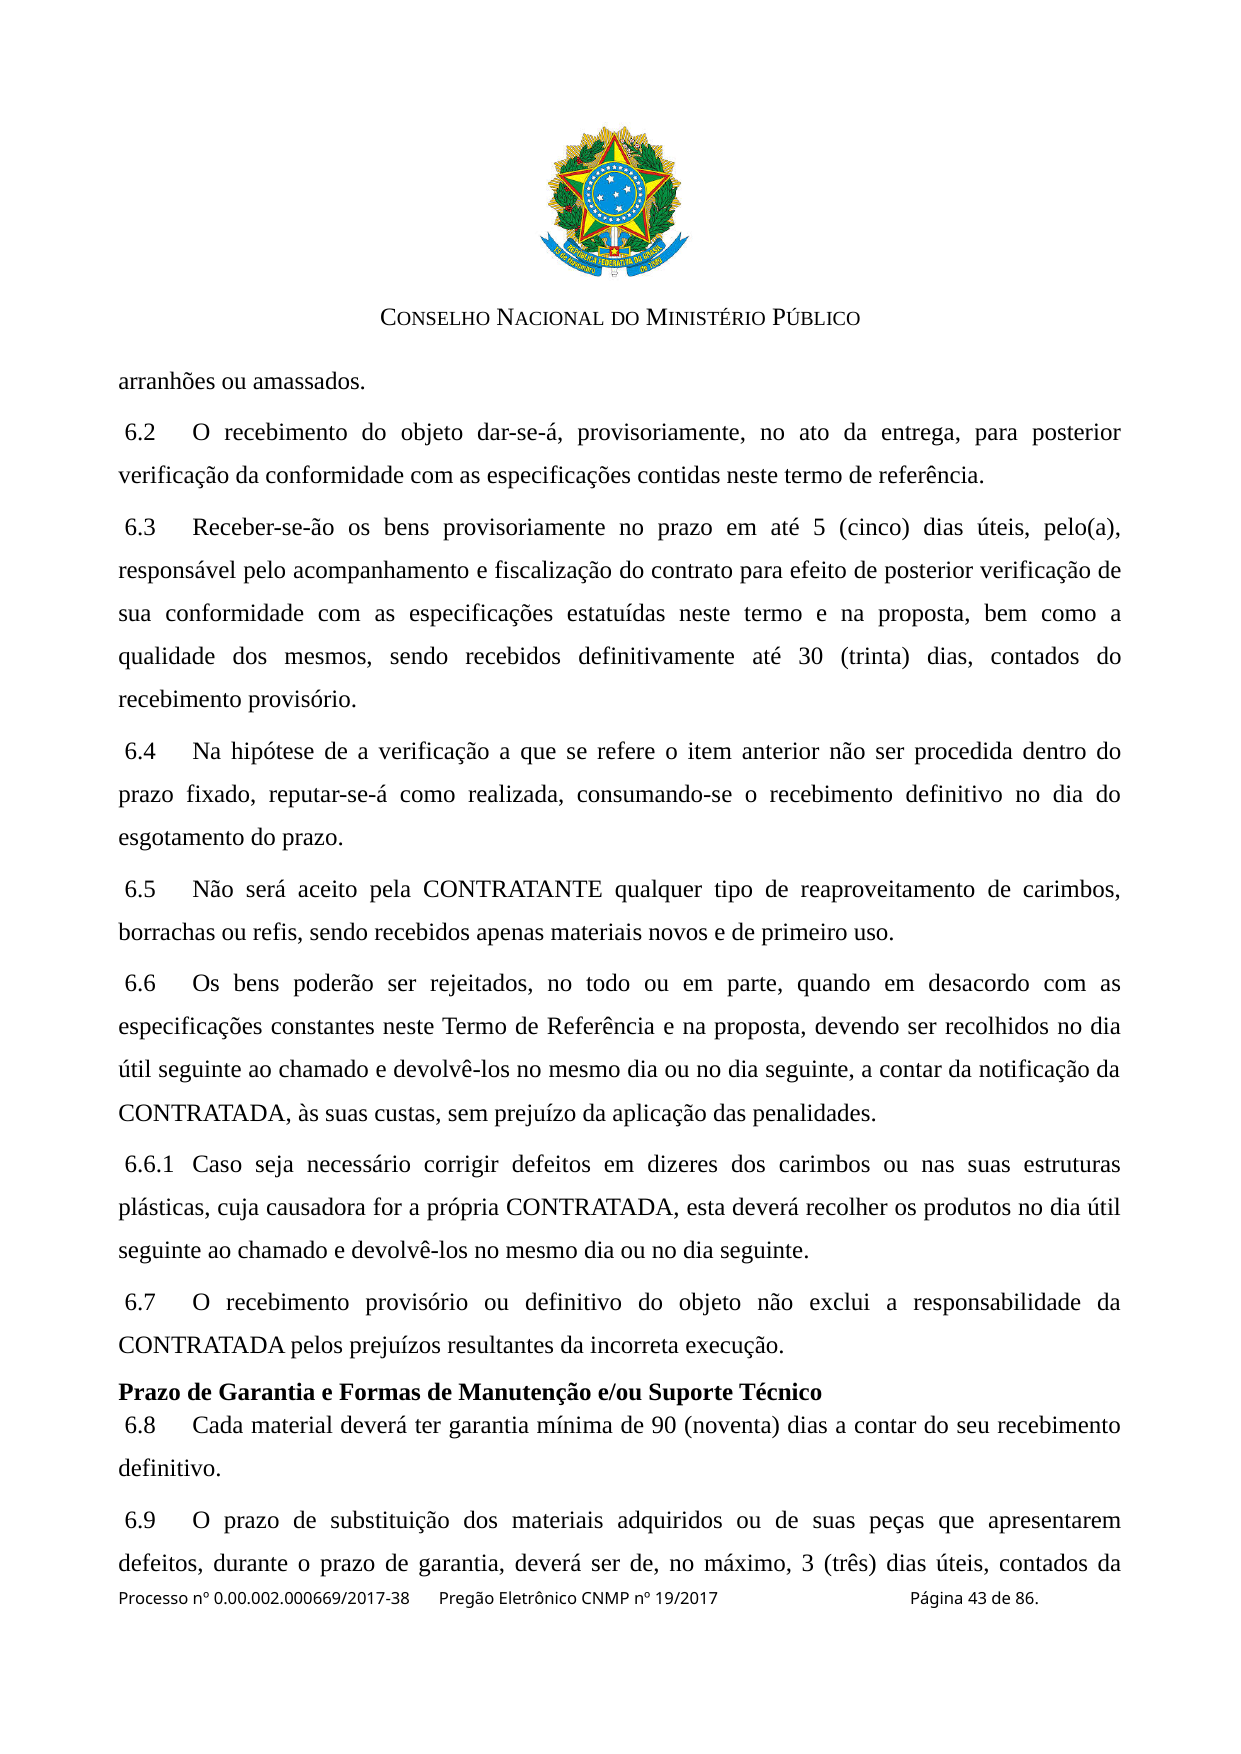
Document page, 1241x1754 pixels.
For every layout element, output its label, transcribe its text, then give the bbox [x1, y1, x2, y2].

list Cada material deverá ter garantia mínima de 90 (noventa) dias a contar do seu recebimento definitivo. [118, 1410, 1122, 1482]
list O recebimento provisório ou definitivo do objeto não exclui a responsabilidade da CONTRATADA pelos prejuízos resultantes da incorreta execução. [118, 1287, 1122, 1359]
list Não será aceito pela CONTRATANTE qualquer tipo de reaproveitamento de carimbos, borrachas ou refis, sendo recebidos apenas materiais novos e de primeiro uso. [118, 874, 1122, 946]
list Na hipótese de a verificação a que se refere o item anterior não ser procedida dentro do prazo fixado, reputar-se-á como realizada, consumando-se o recebimento definitivo no dia do esgotamento do prazo. [118, 736, 1122, 851]
list Os bens poderão ser rejeitados, no todo ou em parte, quando em desacordo com as especificações constantes neste Termo de Referência e na proposta, devendo ser recolhidos no dia útil seguinte ao chamado e devolvê-los no mesmo dia ou no dia seguinte, a contar da notificação da CONTRATADA, às suas custas, sem prejuízo da aplicação das penalidades. [118, 968, 1122, 1126]
list O recebimento do objeto dar-se-á, provisoriamente, no ato da entrega, para posterior verificação da conformidade com as especificações contidas neste termo de referência. [118, 417, 1122, 489]
list O prazo de substituição dos materiais adquiridos ou de suas peças que apresentarem defeitos, durante o prazo de garantia, deverá ser de, no máximo, 3 (três) dias úteis, contados da [118, 1505, 1122, 1577]
list Caso seja necessário corrigir defeitos em dizeres dos carimbos ou nas suas estruturas plásticas, cuja causadora for a própria CONTRATADA, esta deverá recolher os produtos no dia útil seguinte ao chamado e devolvê-los no mesmo dia ou no dia seguinte. [118, 1149, 1122, 1264]
list Receber-se-ão os bens provisoriamente no prazo em até 5 (cinco) dias úteis, pelo(a), responsável pelo acompanhamento e fiscalização do contrato para efeito de posterior verificação de sua conformidade com as especificações estatuídas neste termo e na proposta, bem como a qualidade dos mesmos, sendo recebidos definitivamente até 30 (trinta) dias, contados do recebimento provisório. [118, 512, 1122, 713]
text Prazo de Garantia e Formas de Manutenção e/ou Suporte Técnico [118, 1377, 1122, 1406]
list arranhões ou amassados. [118, 366, 1122, 395]
